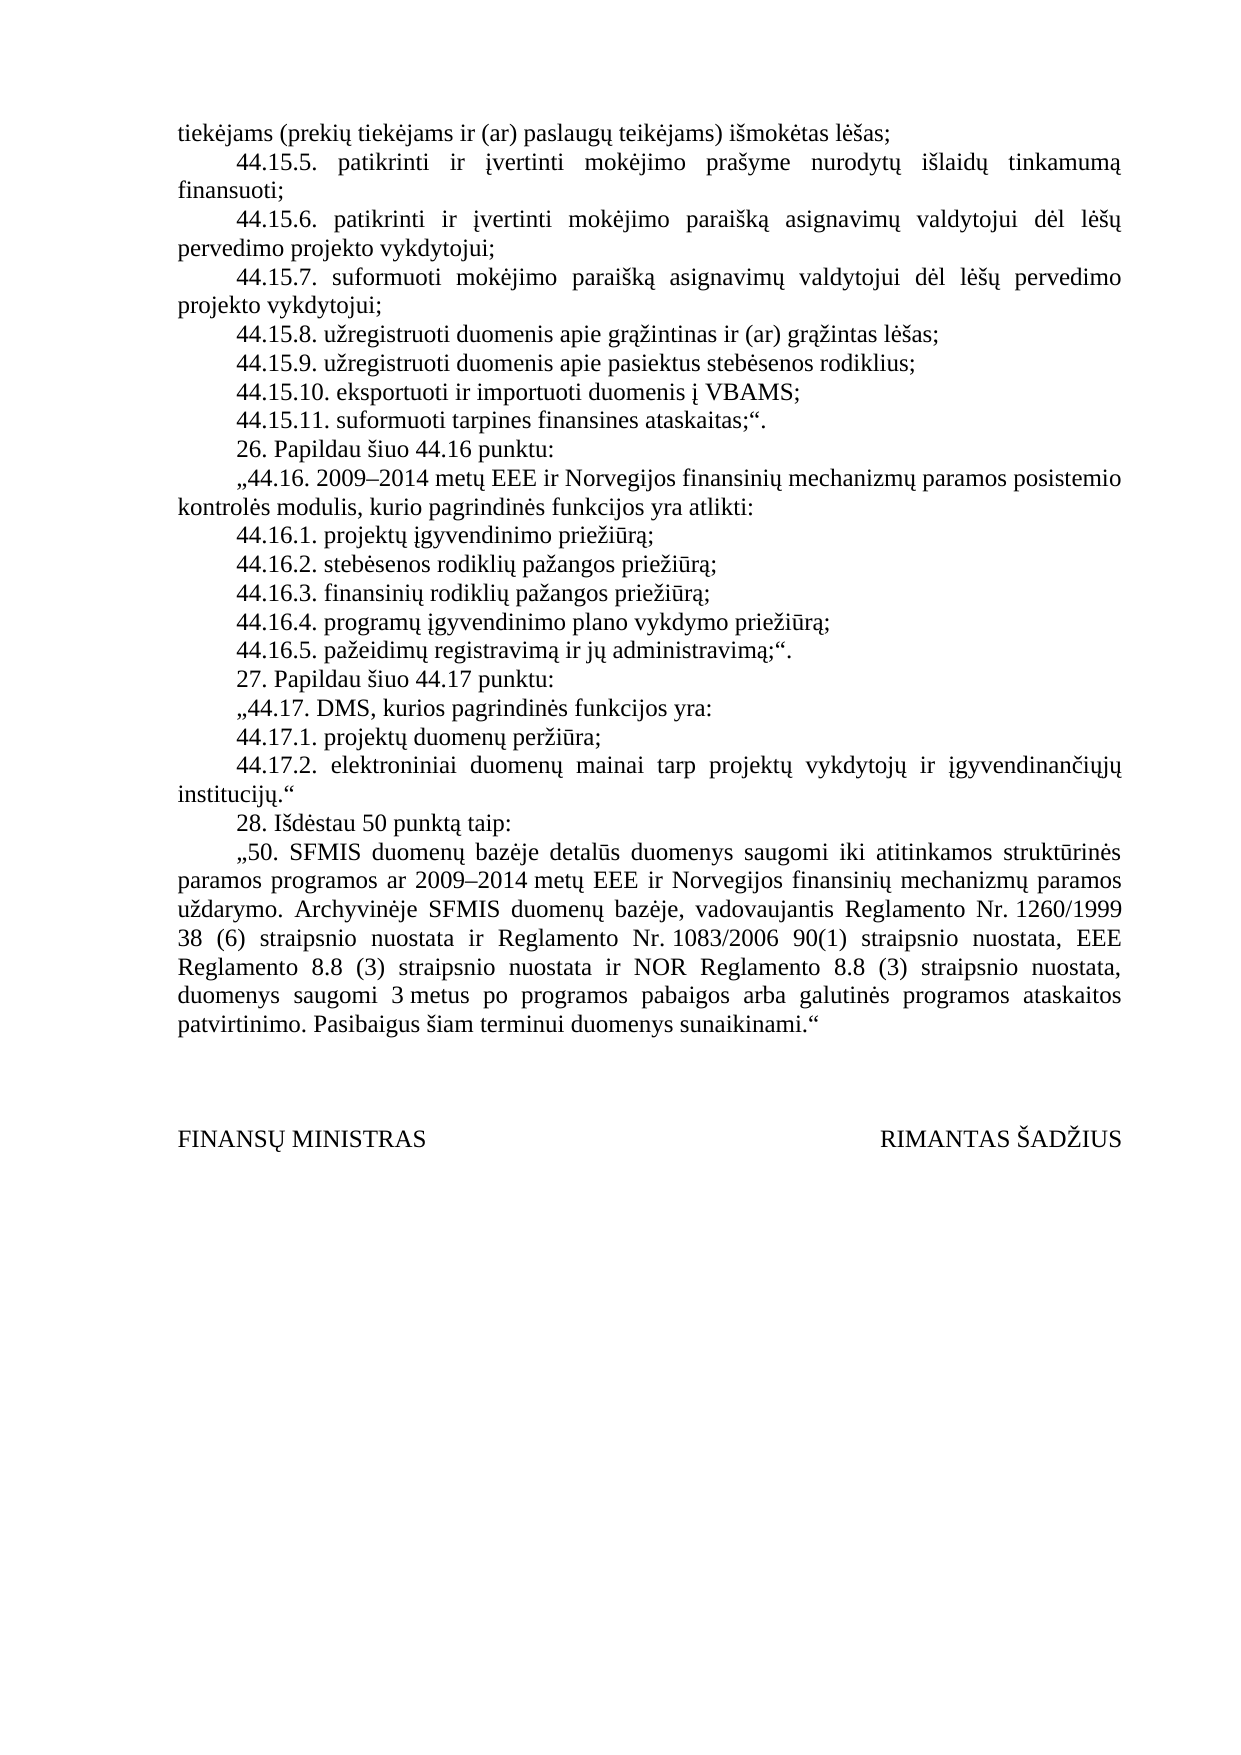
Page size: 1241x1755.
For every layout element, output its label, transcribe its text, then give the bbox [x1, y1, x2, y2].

text 44.17.1. projektų duomenų peržiūra; [177, 722, 1122, 751]
text 27. Papildau šiuo 44.17 punktu: [177, 664, 1122, 693]
text 44.15.8. užregistruoti duomenis apie grąžintinas ir (ar) grąžintas lėšas; [177, 319, 1122, 348]
text 28. Išdėstau 50 punktą taip: [177, 808, 1122, 837]
text 44.15.10. eksportuoti ir importuoti duomenis į VBAMS; [177, 377, 1122, 406]
text „50. SFMIS duomenų bazėje detalūs duomenys saugomi iki atitinkamos struktūrinės paramos programos ar 2009–2014 metų EEE ir Norvegijos finansinių mechanizmų paramos uždarymo. Archyvinėje SFMIS duomenų bazėje, vadovaujantis Reglamento Nr. 1260/1999 38 (6) straipsnio nuostata ir Reglamento Nr. 1083/2006 90(1) straipsnio nuostata, EEE Reglamento 8.8 (3) straipsnio nuostata ir NOR Reglamento 8.8 (3) straipsnio nuostata, duomenys saugomi 3 metus po programos pabaigos arba galutinės programos ataskaitos patvirtinimo. Pasibaigus šiam terminui duomenys sunaikinami.“ [177, 837, 1122, 1038]
text 44.16.1. projektų įgyvendinimo priežiūrą; [177, 521, 1122, 549]
text 44.16.2. stebėsenos rodiklių pažangos priežiūrą; [177, 549, 1122, 578]
text 26. Papildau šiuo 44.16 punktu: [177, 434, 1122, 463]
text 44.15.7. suformuoti mokėjimo paraišką asignavimų valdytojui dėl lėšų pervedimo projekto vykdytojui; [177, 262, 1122, 319]
text „44.17. DMS, kurios pagrindinės funkcijos yra: [177, 693, 1122, 722]
text 44.15.11. suformuoti tarpines finansines ataskaitas;“. [177, 406, 1122, 434]
text 44.17.2. elektroniniai duomenų mainai tarp projektų vykdytojų ir įgyvendinančiųjų institucijų.“ [177, 751, 1122, 808]
text FINANSŲ MINISTRAS RIMANTAS ŠADŽIUS [177, 1124, 1122, 1153]
text 44.16.5. pažeidimų registravimą ir jų administravimą;“. [177, 636, 1122, 664]
text 44.15.9. užregistruoti duomenis apie pasiektus stebėsenos rodiklius; [177, 348, 1122, 377]
text „44.16. 2009–2014 metų EEE ir Norvegijos finansinių mechanizmų paramos posistemio kontrolės modulis, kurio pagrindinės funkcijos yra atlikti: [177, 463, 1122, 521]
text 44.16.3. finansinių rodiklių pažangos priežiūrą; [177, 578, 1122, 607]
text 44.15.6. patikrinti ir įvertinti mokėjimo paraišką asignavimų valdytojui dėl lėšų pervedimo projekto vykdytojui; [177, 204, 1122, 262]
text 44.16.4. programų įgyvendinimo plano vykdymo priežiūrą; [177, 607, 1122, 636]
text 44.15.5. patikrinti ir įvertinti mokėjimo prašyme nurodytų išlaidų tinkamumą finansuoti; [177, 147, 1122, 204]
text tiekėjams (prekių tiekėjams ir (ar) paslaugų teikėjams) išmokėtas lėšas; [177, 118, 1122, 147]
